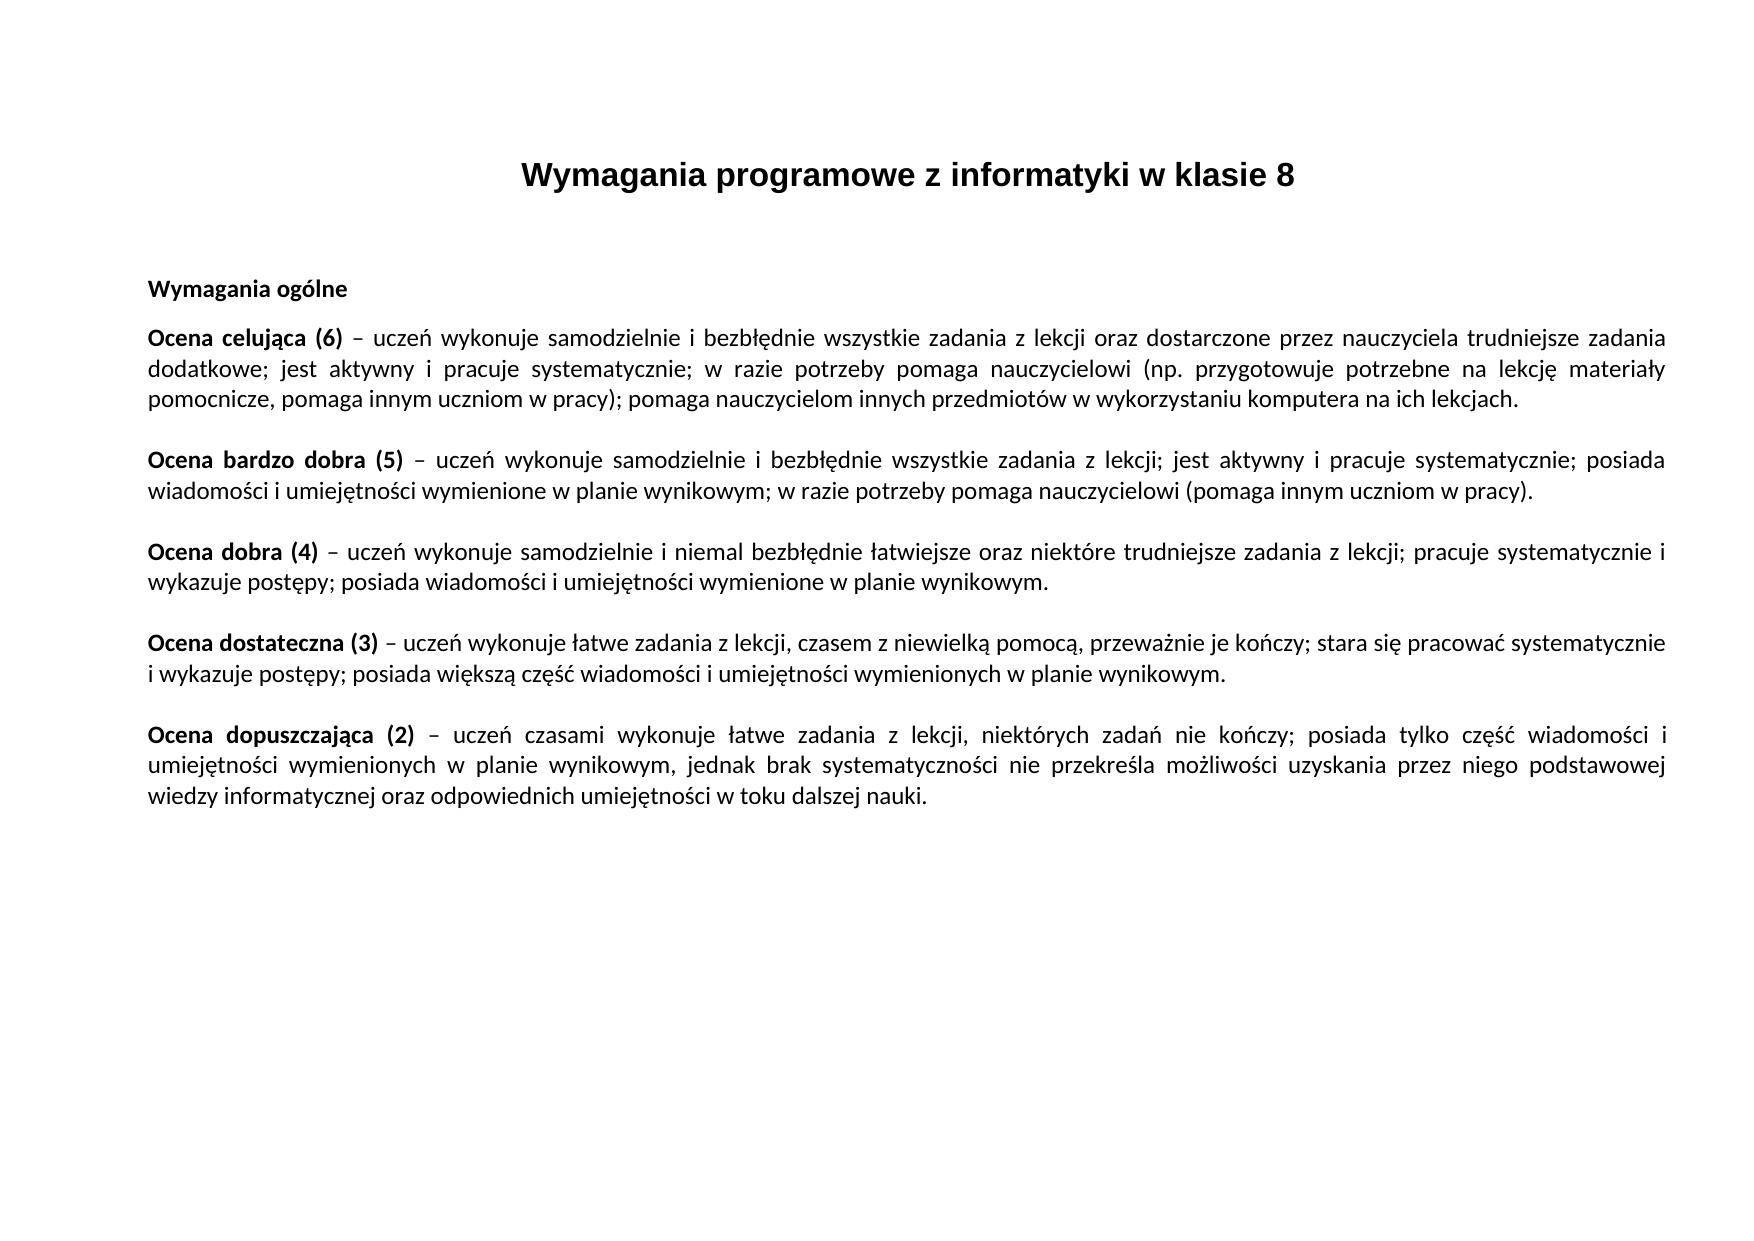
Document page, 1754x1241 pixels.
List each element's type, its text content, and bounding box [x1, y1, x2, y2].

text Ocena celująca (6) – uczeń wykonuje samodzielnie i bezbłędnie wszystkie zadania z lekcji oraz dostarczone przez nauczyciela trudniejsze zadania dodatkowe; jest aktywny i pracuje systematycznie; w razie potrzeby pomaga nauczycielowi (np. przygotowuje potrzebne na lekcję materiały pomocnicze, pomaga innym uczniom w pracy); pomaga nauczycielom innych przedmiotów w wykorzystaniu komputera na ich lekcjach. [148, 322, 1668, 414]
text Wymagania programowe z informatyki w klasie 8 [148, 154, 1668, 193]
text Ocena bardzo dobra (5) – uczeń wykonuje samodzielnie i bezbłędnie wszystkie zadania z lekcji; jest aktywny i pracuje systematycznie; posiada wiadomości i umiejętności wymienione w planie wynikowym; w razie potrzeby pomaga nauczycielowi (pomaga innym uczniom w pracy). [148, 444, 1668, 506]
text Ocena dostateczna (3) – uczeń wykonuje łatwe zadania z lekcji, czasem z niewielką pomocą, przeważnie je kończy; stara się pracować systematycznie i wykazuje postępy; posiada większą część wiadomości i umiejętności wymienionych w planie wynikowym. [148, 628, 1668, 689]
text Ocena dopuszczająca (2) – uczeń czasami wykonuje łatwe zadania z lekcji, niektórych zadań nie kończy; posiada tylko część wiadomości i umiejętności wymienionych w planie wynikowym, jednak brak systematyczności nie przekreśla możliwości uzyskania przez niego podstawowej wiedzy informatycznej oraz odpowiednich umiejętności w toku dalszej nauki. [148, 719, 1668, 811]
text Wymagania ogólne [148, 273, 1668, 304]
text Ocena dobra (4) – uczeń wykonuje samodzielnie i niemal bezbłędnie łatwiejsze oraz niektóre trudniejsze zadania z lekcji; pracuje systematycznie i wykazuje postępy; posiada wiadomości i umiejętności wymienione w planie wynikowym. [148, 536, 1668, 597]
